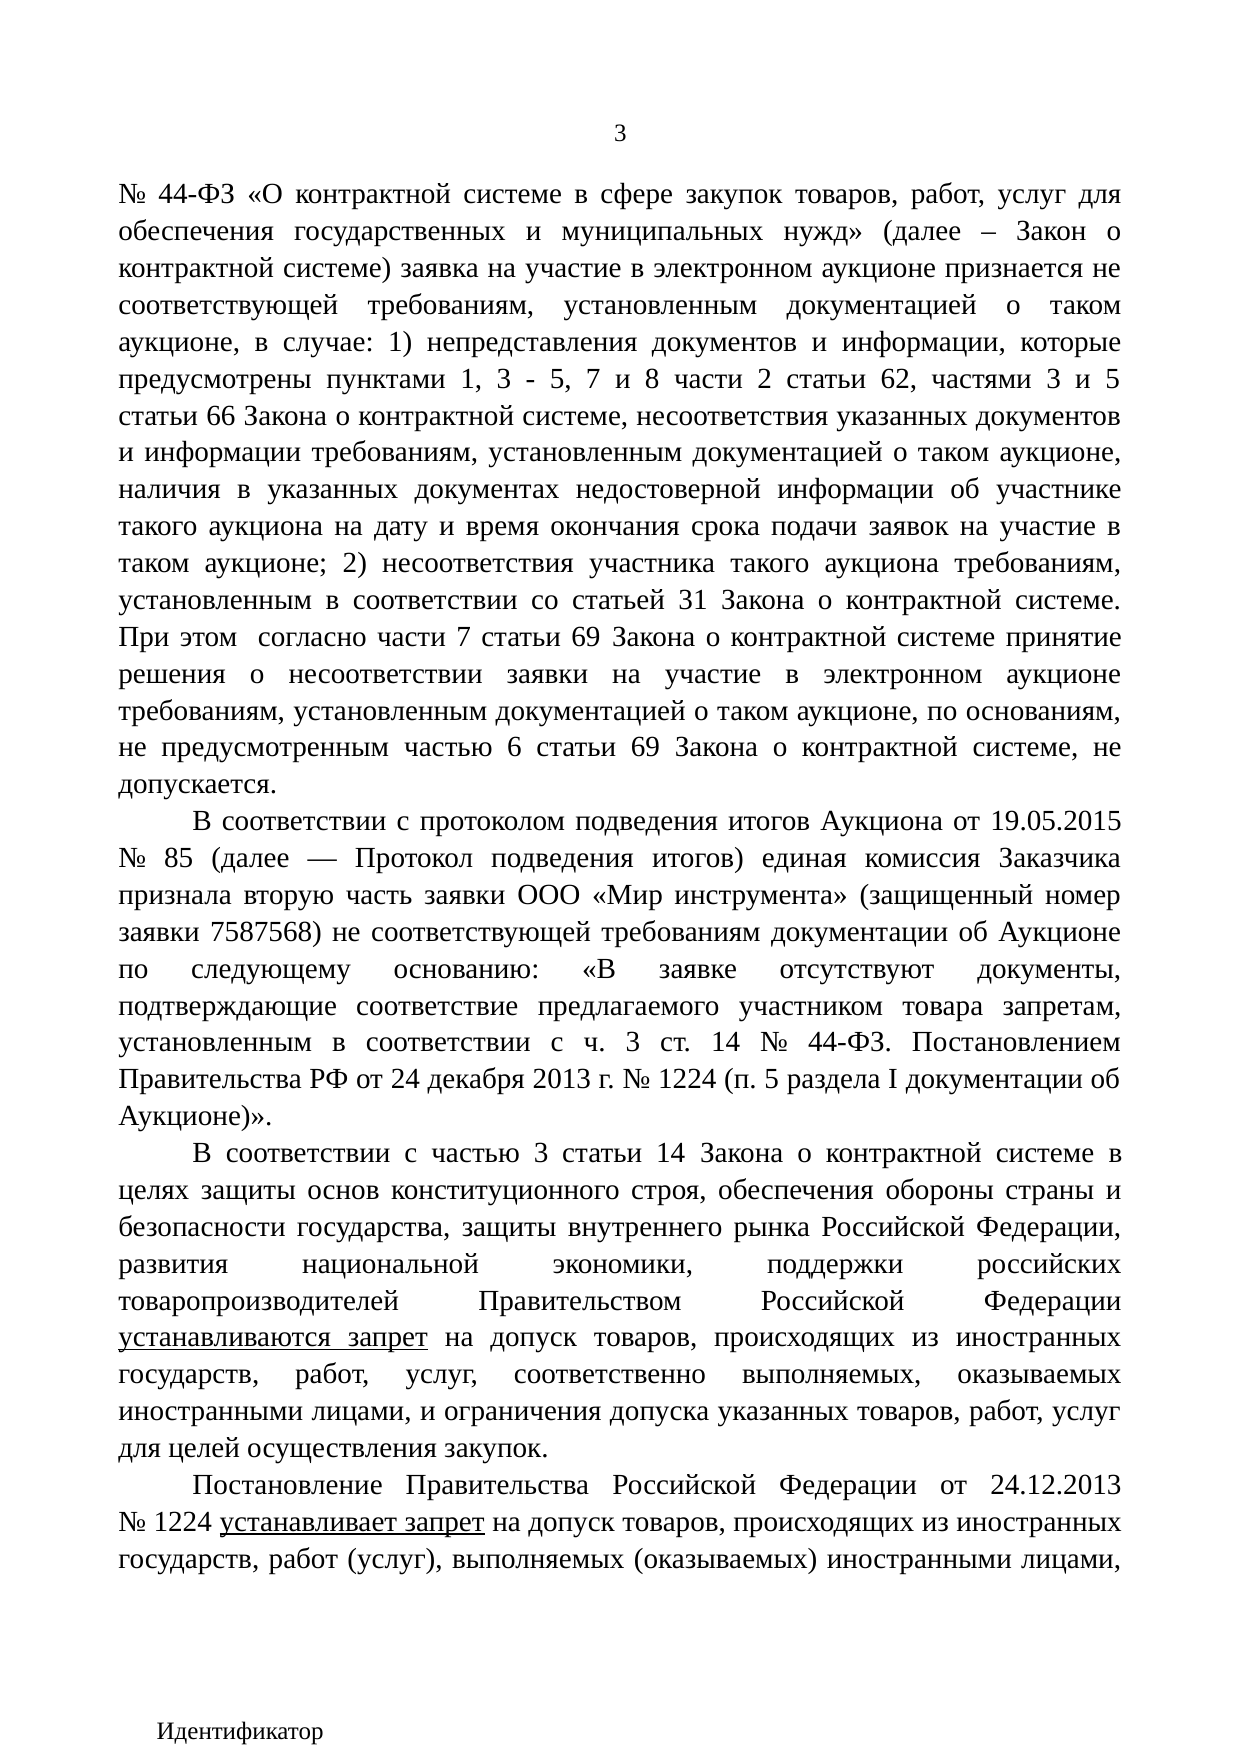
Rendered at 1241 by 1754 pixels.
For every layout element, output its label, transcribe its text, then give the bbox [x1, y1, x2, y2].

text В соответствии с частью 3 статьи 14 Закона о контрактной системе в целях защиты основ конституционного строя, обеспечения обороны страны и безопасности государства, защиты внутреннего рынка Российской Федерации, развития национальной экономики, поддержки российских товаропроизводителей Правительством Российской Федерации устанавливаются запрет на допуск товаров, происходящих из иностранных государств, работ, услуг, соответственно выполняемых, оказываемых иностранными лицами, и ограничения допуска указанных товаров, работ, услуг для целей осуществления закупок. [118, 1135, 1122, 1464]
text № 44-ФЗ «О контрактной системе в сфере закупок товаров, работ, услуг для обеспечения государственных и муниципальных нужд» (далее – Закон о контрактной системе) заявка на участие в электронном аукционе признается не соответствующей требованиям, установленным документацией о таком аукционе, в случае: 1) непредставления документов и информации, которые предусмотрены пунктами 1, 3 - 5, 7 и 8 части 2 статьи 62, частями 3 и 5 статьи 66 Закона о контрактной системе, несоответствия указанных документов и информации требованиям, установленным документацией о таком аукционе, наличия в указанных документах недостоверной информации об участнике такого аукциона на дату и время окончания срока подачи заявок на участие в таком аукционе; 2) несоответствия участника такого аукциона требованиям, установленным в соответствии со статьей 31 Закона о контрактной системе. При этом согласно части 7 статьи 69 Закона о контрактной системе принятие решения о несоответствии заявки на участие в электронном аукционе требованиям, установленным документацией о таком аукционе, по основаниям, не предусмотренным частью 6 статьи 69 Закона о контрактной системе, не допускается. [118, 176, 1122, 800]
text Постановление Правительства Российской Федерации от 24.12.2013 № 1224 устанавливает запрет на допуск товаров, происходящих из иностранных государств, работ (услуг), выполняемых (оказываемых) иностранными лицами, [118, 1467, 1122, 1574]
text В соответствии с протоколом подведения итогов Аукциона от 19.05.2015 № 85 (далее — Протокол подведения итогов) единая комиссия Заказчика признала вторую часть заявки ООО «Мир инструмента» (защищенный номер заявки 7587568) не соответствующей требованиям документации об Аукционе по следующему основанию: «В заявке отсутствуют документы, подтверждающие соответствие предлагаемого участником товара запретам, установленным в соответствии с ч. 3 ст. 14 № 44-ФЗ. Постановлением Правительства РФ от 24 декабря 2013 г. № 1224 (п. 5 раздела I документации об Аукционе)». [118, 803, 1122, 1132]
